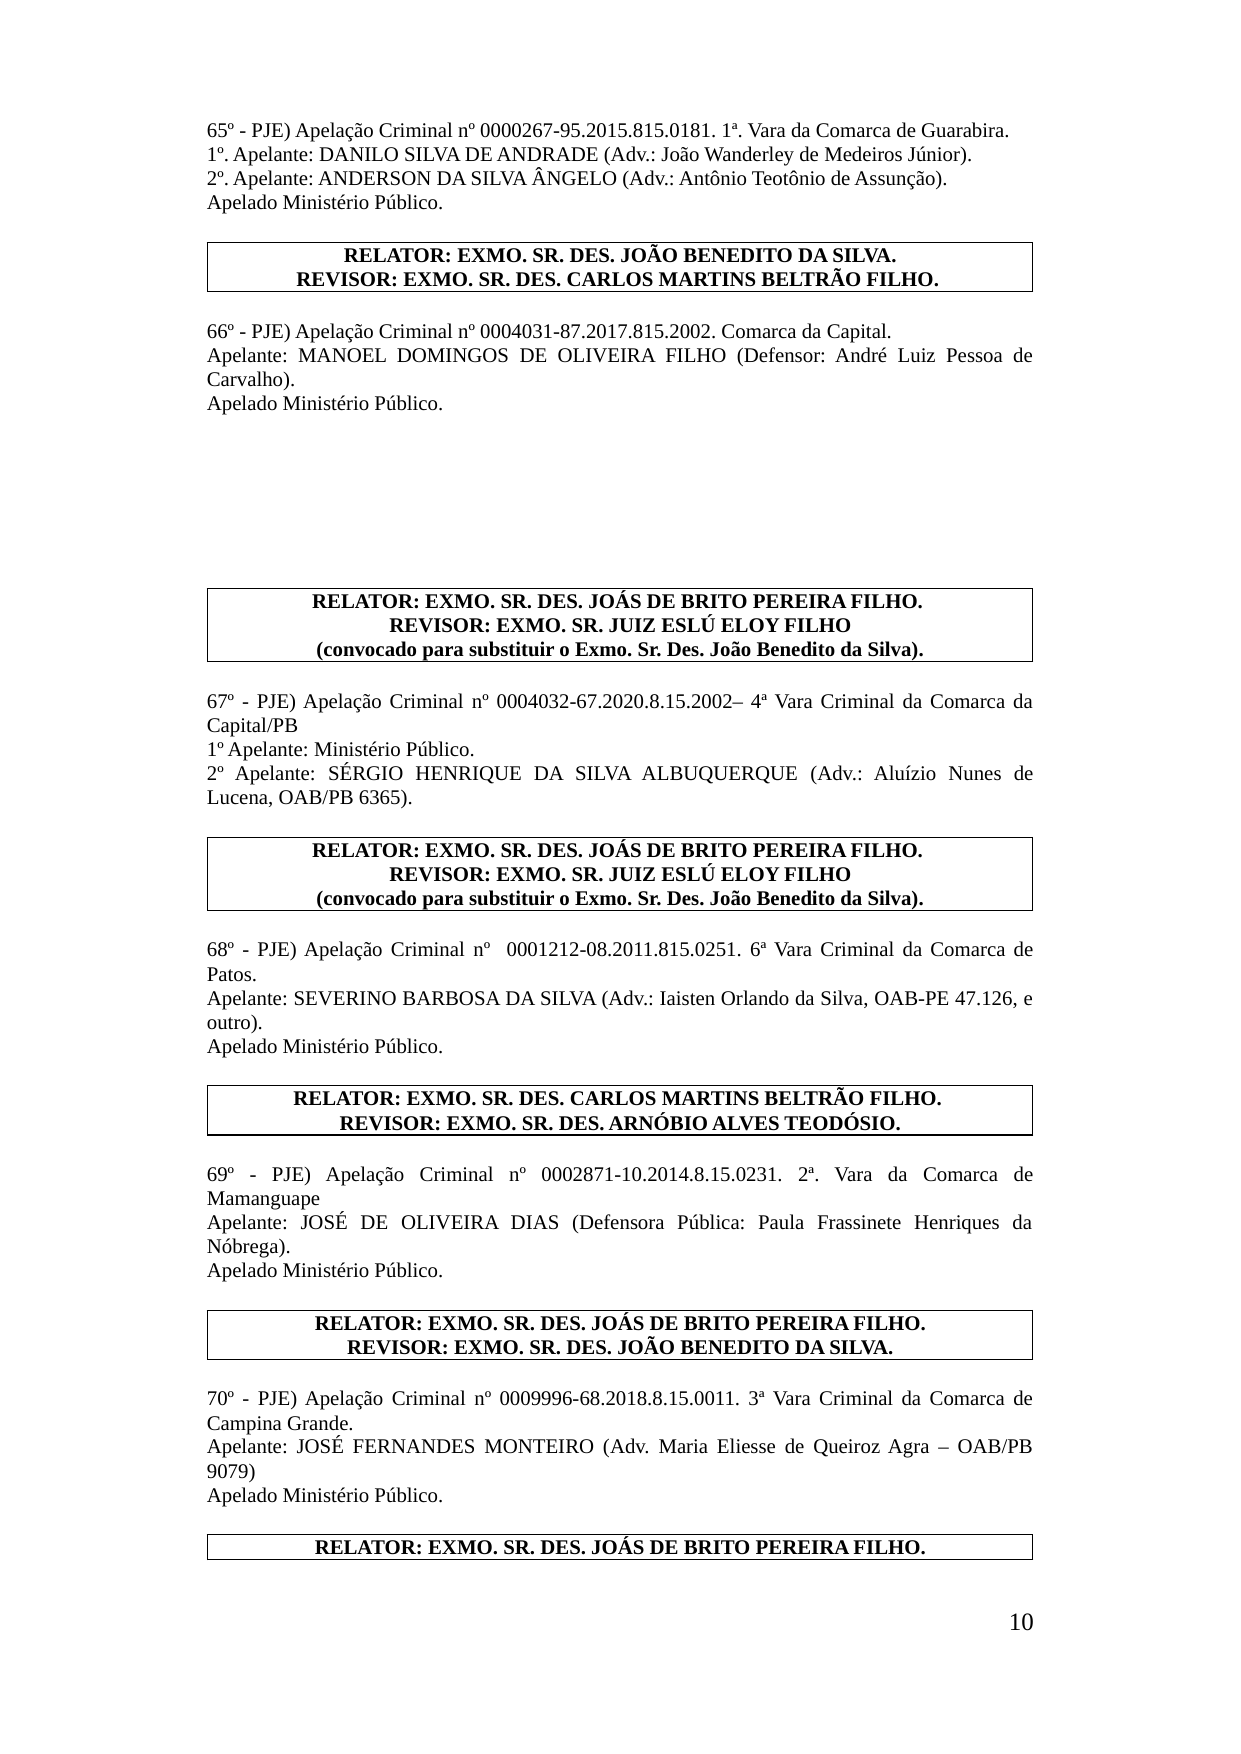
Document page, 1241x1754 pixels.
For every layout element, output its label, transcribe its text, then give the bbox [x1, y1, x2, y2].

text REVISOR: EXMO. SR. DES. ARNÓBIO ALVES TEODÓSIO. [208, 1109, 1032, 1134]
text Apelado Ministério Público. [207, 190, 1033, 214]
text (convocado para substituir o Exmo. Sr. Des. João Benedito da Silva). [208, 636, 1032, 661]
text RELATOR: EXMO. SR. DES. JOÁS DE BRITO PEREIRA FILHO. [208, 838, 1032, 861]
text RELATOR: EXMO. SR. DES. JOÁS DE BRITO PEREIRA FILHO. [208, 1535, 1032, 1559]
text Apelado Ministério Público. [207, 1258, 1033, 1282]
text RELATOR: EXMO. SR. DES. JOÃO BENEDITO DA SILVA. [208, 243, 1032, 266]
text 66º - PJE) Apelação Criminal nº 0004031-87.2017.815.2002. Comarca da Capital. [207, 318, 1033, 343]
text Apelante: SEVERINO BARBOSA DA SILVA (Adv.: Iaisten Orlando da Silva, OAB-PE 47.126, e outro). [207, 986, 1033, 1034]
text Apelado Ministério Público. [207, 391, 1033, 415]
text 2º Apelante: SÉRGIO HENRIQUE DA SILVA ALBUQUERQUE (Adv.: Aluízio Nunes de Lucena, OAB/PB 6365). [207, 761, 1033, 809]
text REVISOR: EXMO. SR. DES. JOÃO BENEDITO DA SILVA. [208, 1334, 1032, 1359]
text 67º - PJE) Apelação Criminal nº 0004032-67.2020.8.15.2002– 4ª Vara Criminal da Comarca da Capital/PB [207, 689, 1033, 737]
text 69º - PJE) Apelação Criminal nº 0002871-10.2014.8.15.0231. 2ª. Vara da Comarca de Mamanguape [207, 1162, 1033, 1210]
text REVISOR: EXMO. SR. JUIZ ESLÚ ELOY FILHO [208, 861, 1032, 885]
text Apelante: JOSÉ DE OLIVEIRA DIAS (Defensora Pública: Paula Frassinete Henriques da Nóbrega). [207, 1210, 1033, 1258]
text 65º - PJE) Apelação Criminal nº 0000267-95.2015.815.0181. 1ª. Vara da Comarca de Guarabira. [207, 118, 1033, 142]
text 1º. Apelante: DANILO SILVA DE ANDRADE (Adv.: João Wanderley de Medeiros Júnior). [207, 142, 1033, 166]
text Apelante: MANOEL DOMINGOS DE OLIVEIRA FILHO (Defensor: André Luiz Pessoa de Carvalho). [207, 343, 1033, 391]
text REVISOR: EXMO. SR. DES. CARLOS MARTINS BELTRÃO FILHO. [208, 266, 1032, 291]
text RELATOR: EXMO. SR. DES. JOÁS DE BRITO PEREIRA FILHO. [208, 1311, 1032, 1334]
text Apelado Ministério Público. [207, 1483, 1033, 1507]
text 1º Apelante: Ministério Público. [207, 737, 1033, 761]
text 68º - PJE) Apelação Criminal nº 0001212-08.2011.815.0251. 6ª Vara Criminal da Comarca de Patos. [207, 937, 1033, 986]
text Apelante: JOSÉ FERNANDES MONTEIRO (Adv. Maria Eliesse de Queiroz Agra – OAB/PB 9079) [207, 1434, 1033, 1483]
text REVISOR: EXMO. SR. JUIZ ESLÚ ELOY FILHO [208, 612, 1032, 636]
text RELATOR: EXMO. SR. DES. CARLOS MARTINS BELTRÃO FILHO. [208, 1086, 1032, 1109]
text RELATOR: EXMO. SR. DES. JOÁS DE BRITO PEREIRA FILHO. [208, 589, 1032, 612]
text (convocado para substituir o Exmo. Sr. Des. João Benedito da Silva). [208, 885, 1032, 910]
text Apelado Ministério Público. [207, 1034, 1033, 1058]
text 70º - PJE) Apelação Criminal nº 0009996-68.2018.8.15.0011. 3ª Vara Criminal da Comarca de Campina Grande. [207, 1386, 1033, 1434]
text 2º. Apelante: ANDERSON DA SILVA ÂNGELO (Adv.: Antônio Teotônio de Assunção). [207, 166, 1033, 190]
